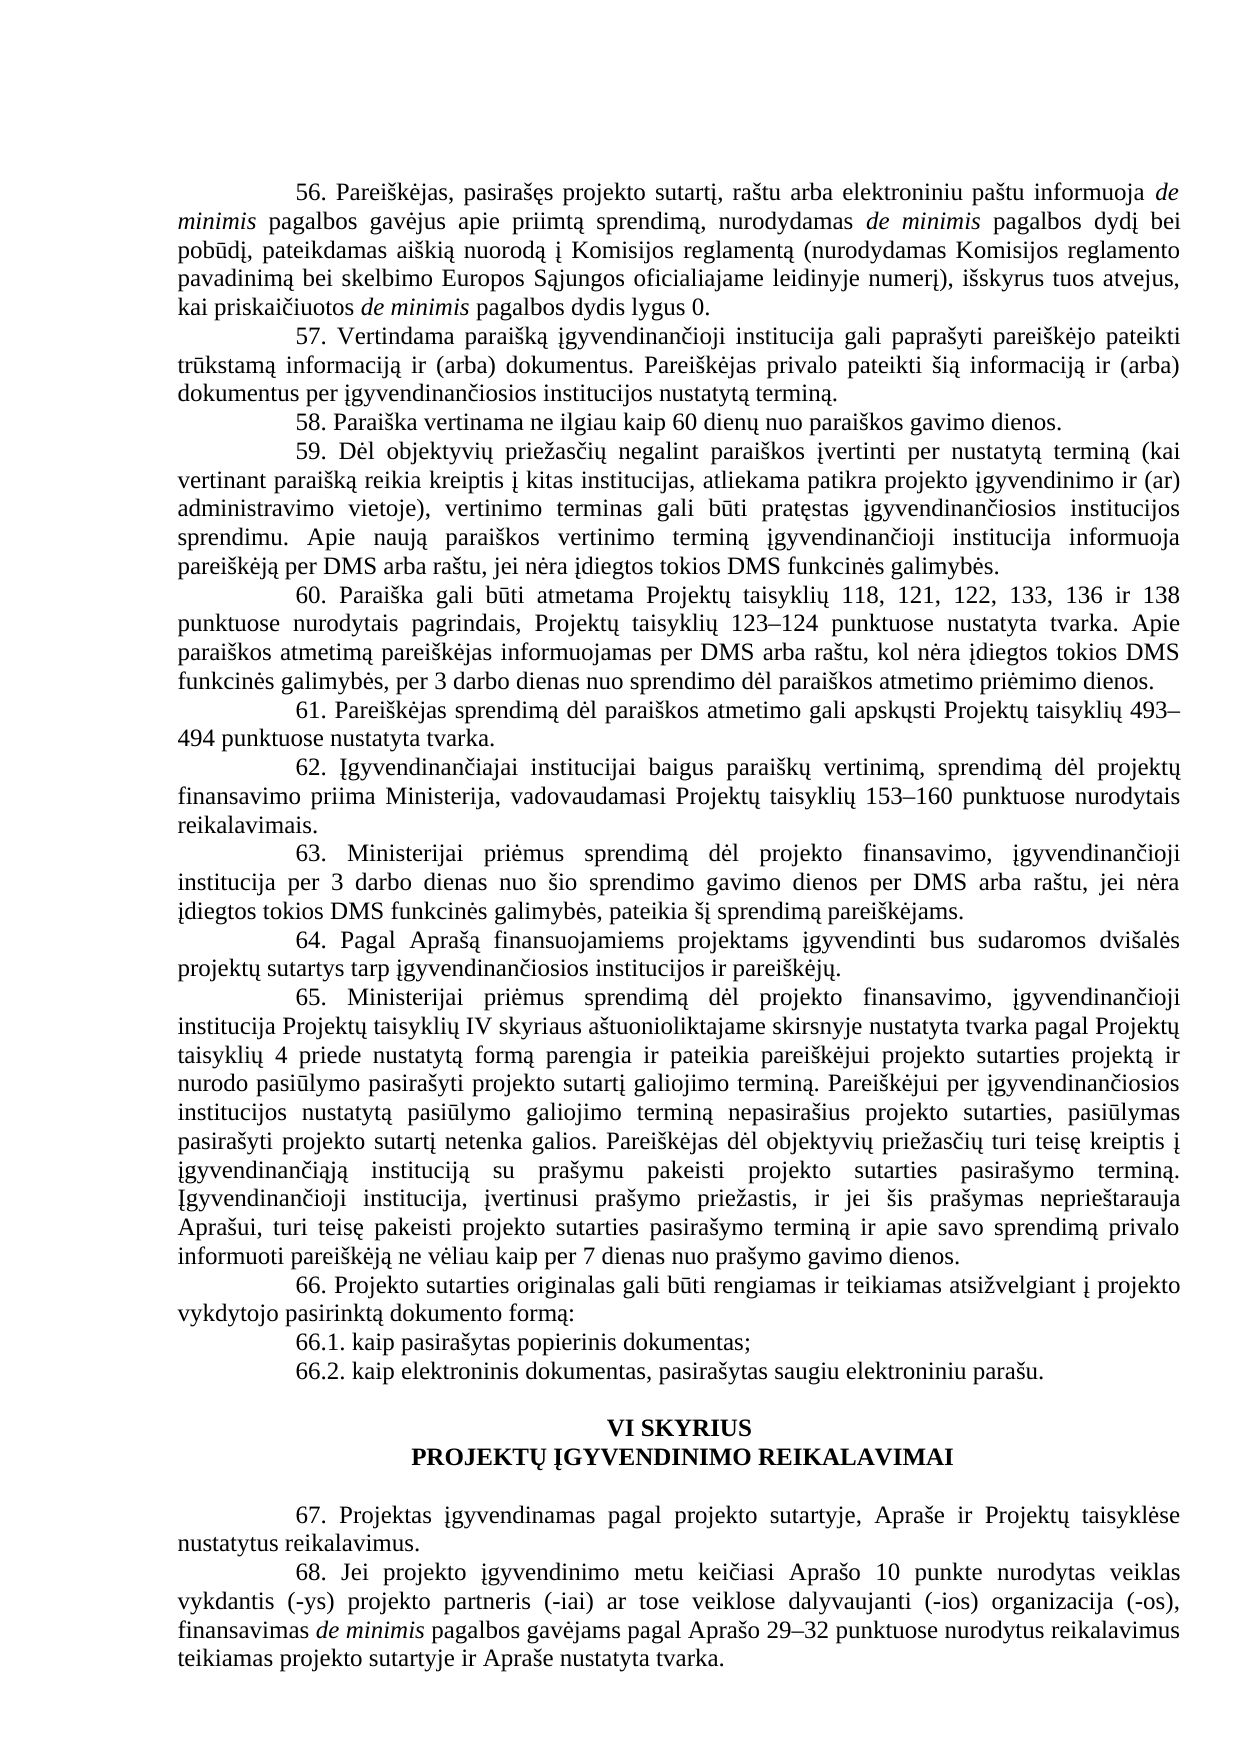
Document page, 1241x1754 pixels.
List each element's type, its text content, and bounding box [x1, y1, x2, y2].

text 64. Pagal Aprašą finansuojamiems projektams įgyvendinti bus sudaromos dvišalės projektų sutartys tarp įgyvendinančiosios institucijos ir pareiškėjų. [177, 925, 1181, 982]
text 66.1. kaip pasirašytas popierinis dokumentas; [177, 1327, 1181, 1356]
text 65. Ministerijai priėmus sprendimą dėl projekto finansavimo, įgyvendinančioji institucija Projektų taisyklių IV skyriaus aštuonioliktajame skirsnyje nustatyta tvarka pagal Projektų taisyklių 4 priede nustatytą formą parengia ir pateikia pareiškėjui projekto sutarties projektą ir nurodo pasiūlymo pasirašyti projekto sutartį galiojimo terminą. Pareiškėjui per įgyvendinančiosios institucijos nustatytą pasiūlymo galiojimo terminą nepasirašius projekto sutarties, pasiūlymas pasirašyti projekto sutartį netenka galios. Pareiškėjas dėl objektyvių priežasčių turi teisę kreiptis į įgyvendinančiąją instituciją su prašymu pakeisti projekto sutarties pasirašymo terminą. Įgyvendinančioji institucija, įvertinusi prašymo priežastis, ir jei šis prašymas neprieštarauja Aprašui, turi teisę pakeisti projekto sutarties pasirašymo terminą ir apie savo sprendimą privalo informuoti pareiškėją ne vėliau kaip per 7 dienas nuo prašymo gavimo dienos. [177, 982, 1181, 1270]
text 61. Pareiškėjas sprendimą dėl paraiškos atmetimo gali apskųsti Projektų taisyklių 493–494 punktuose nustatyta tvarka. [177, 695, 1181, 752]
text 60. Paraiška gali būti atmetama Projektų taisyklių 118, 121, 122, 133, 136 ir 138 punktuose nurodytais pagrindais, Projektų taisyklių 123–124 punktuose nustatyta tvarka. Apie paraiškos atmetimą pareiškėjas informuojamas per DMS arba raštu, kol nėra įdiegtos tokios DMS funkcinės galimybės, per 3 darbo dienas nuo sprendimo dėl paraiškos atmetimo priėmimo dienos. [177, 580, 1181, 695]
text PROJEKTŲ ĮGYVENDINIMO REIKALAVIMAI [177, 1442, 1181, 1471]
text 62. Įgyvendinančiajai institucijai baigus paraiškų vertinimą, sprendimą dėl projektų finansavimo priima Ministerija, vadovaudamasi Projektų taisyklių 153–160 punktuose nurodytais reikalavimais. [177, 752, 1181, 838]
text 58. Paraiška vertinama ne ilgiau kaip 60 dienų nuo paraiškos gavimo dienos. [177, 407, 1181, 436]
text 59. Dėl objektyvių priežasčių negalint paraiškos įvertinti per nustatytą terminą (kai vertinant paraišką reikia kreiptis į kitas institucijas, atliekama patikra projekto įgyvendinimo ir (ar) administravimo vietoje), vertinimo terminas gali būti pratęstas įgyvendinančiosios institucijos sprendimu. Apie naują paraiškos vertinimo terminą įgyvendinančioji institucija informuoja pareiškėją per DMS arba raštu, jei nėra įdiegtos tokios DMS funkcinės galimybės. [177, 436, 1181, 580]
text 67. Projektas įgyvendinamas pagal projekto sutartyje, Apraše ir Projektų taisyklėse nustatytus reikalavimus. [177, 1500, 1181, 1557]
text 57. Vertindama paraišką įgyvendinančioji institucija gali paprašyti pareiškėjo pateikti trūkstamą informaciją ir (arba) dokumentus. Pareiškėjas privalo pateikti šią informaciją ir (arba) dokumentus per įgyvendinančiosios institucijos nustatytą terminą. [177, 321, 1181, 407]
text 68. Jei projekto įgyvendinimo metu keičiasi Aprašo 10 punkte nurodytas veiklas vykdantis (-ys) projekto partneris (-iai) ar tose veiklose dalyvaujanti (-ios) organizacija (-os), finansavimas de minimis pagalbos gavėjams pagal Aprašo 29–32 punktuose nurodytus reikalavimus teikiamas projekto sutartyje ir Apraše nustatyta tvarka. [177, 1557, 1181, 1672]
text 66. Projekto sutarties originalas gali būti rengiamas ir teikiamas atsižvelgiant į projekto vykdytojo pasirinktą dokumento formą: [177, 1270, 1181, 1327]
text 56. Pareiškėjas, pasirašęs projekto sutartį, raštu arba elektroniniu paštu informuoja de minimis pagalbos gavėjus apie priimtą sprendimą, nurodydamas de minimis pagalbos dydį bei pobūdį, pateikdamas aiškią nuorodą į Komisijos reglamentą (nurodydamas Komisijos reglamento pavadinimą bei skelbimo Europos Sąjungos oficialiajame leidinyje numerį), išskyrus tuos atvejus, kai priskaičiuotos de minimis pagalbos dydis lygus 0. [177, 177, 1181, 321]
text VI SKYRIUS [177, 1413, 1181, 1442]
text 63. Ministerijai priėmus sprendimą dėl projekto finansavimo, įgyvendinančioji institucija per 3 darbo dienas nuo šio sprendimo gavimo dienos per DMS arba raštu, jei nėra įdiegtos tokios DMS funkcinės galimybės, pateikia šį sprendimą pareiškėjams. [177, 838, 1181, 925]
text 66.2. kaip elektroninis dokumentas, pasirašytas saugiu elektroniniu parašu. [177, 1356, 1181, 1385]
